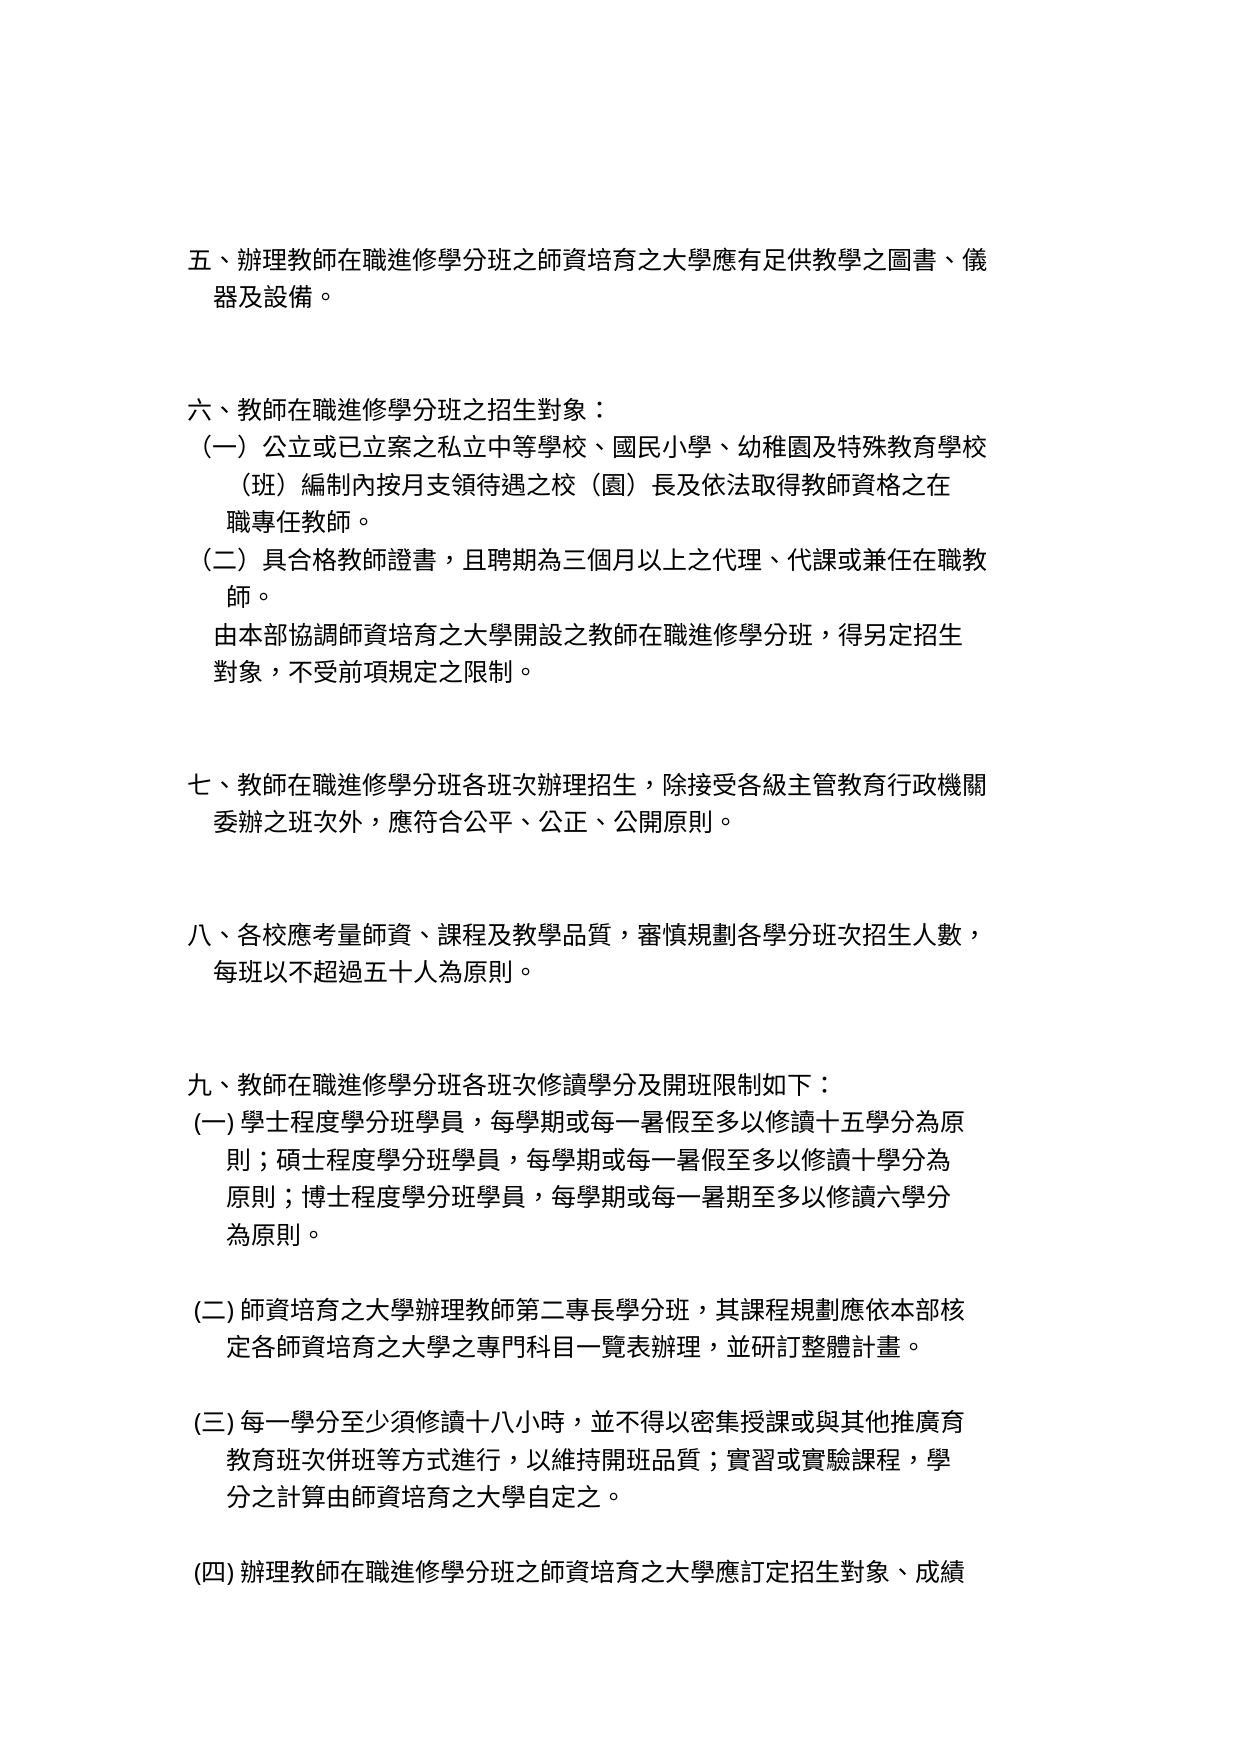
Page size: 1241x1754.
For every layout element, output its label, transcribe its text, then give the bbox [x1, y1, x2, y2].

text 五、辦理教師在職進修學分班之師資培育之大學應有足供教學之圖書、儀 器及設備。 六、教師在職進修學分班之招生對象： （一）公立或已立案之私立中等學校、國民小學、幼稚園及特殊教育學校 （班）編制內按月支領待遇之校（園）長及依法取得教師資格之在 職專任教師。 （二）具合格教師證書，且聘期為三個月以上之代理、代課或兼任在職教 師。 由本部協調師資培育之大學開設之教師在職進修學分班，得另定招生 對象，不受前項規定之限制。 七、教師在職進修學分班各班次辦理招生，除接受各級主管教育行政機關 委辦之班次外，應符合公平、公正、公開原則。 八、各校應考量師資、課程及教學品質，審慎規劃各學分班次招生人數， 每班以不超過五十人為原則。 九、教師在職進修學分班各班次修讀學分及開班限制如下： (一) 學士程度學分班學員，每學期或每一暑假至多以修讀十五學分為原 則；碩士程度學分班學員，每學期或每一暑假至多以修讀十學分為 原則；博士程度學分班學員，每學期或每一暑期至多以修讀六學分 為原則。 (二) 師資培育之大學辦理教師第二專長學分班，其課程規劃應依本部核 定各師資培育之大學之專門科目一覽表辦理，並研訂整體計畫。 (三) 每一學分至少須修讀十八小時，並不得以密集授課或與其他推廣育 教育班次併班等方式進行，以維持開班品質；實習或實驗課程，學 分之計算由師資培育之大學自定之。 (四) 辦理教師在職進修學分班之師資培育之大學應訂定招生對象、成績 [187, 164, 1053, 1589]
